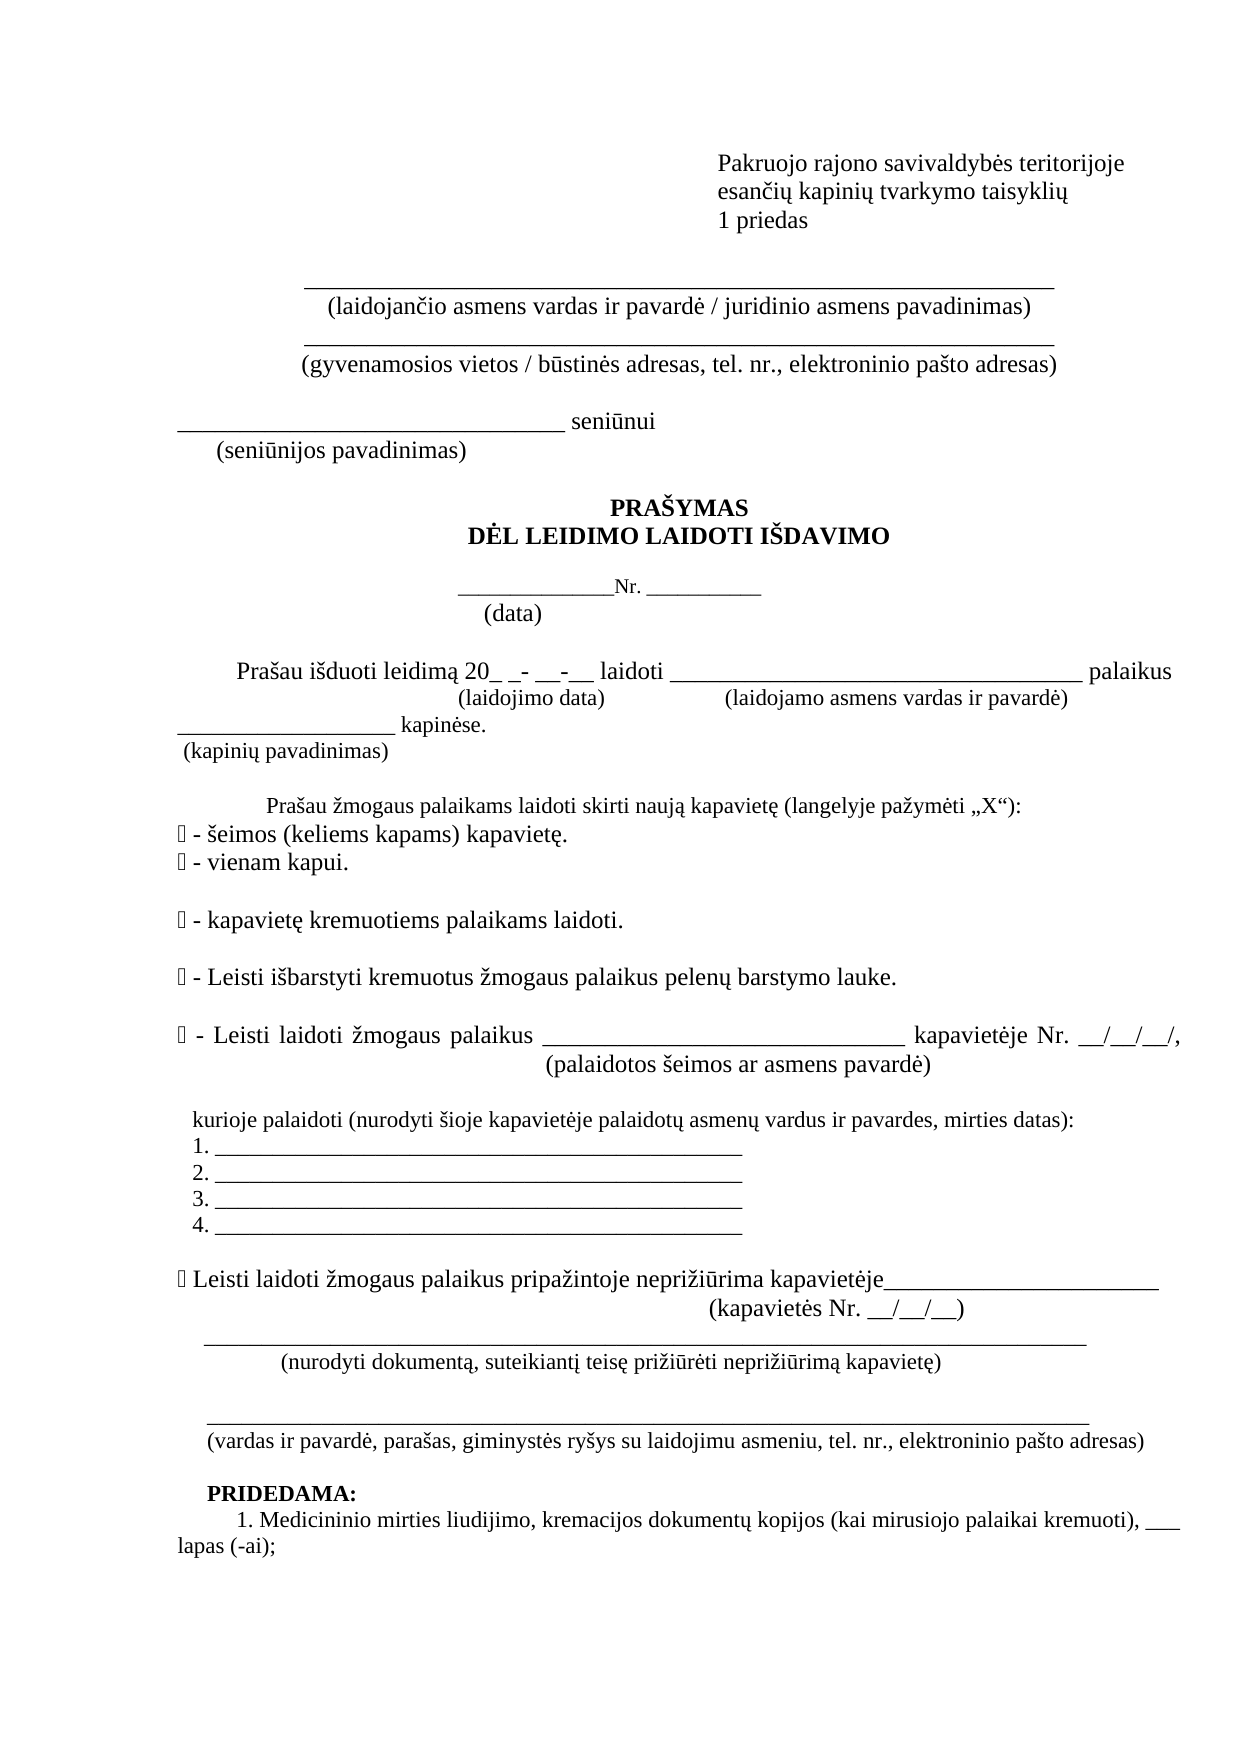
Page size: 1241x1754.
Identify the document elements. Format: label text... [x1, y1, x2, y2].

text (kapinių pavadinimas) [177, 737, 1181, 763]
text DĖL LEIDIMO LAIDOTI IŠDAVIMO [177, 521, 1181, 550]
text (laidojimo data) (laidojamo asmens vardas ir pavardė) [177, 684, 1181, 711]
text (seniūnijos pavadinimas) [177, 435, 1181, 464]
text Prašau išduoti leidimą 20_ _- __-__ laidoti _________________________________ palaikus [177, 656, 1181, 684]
text esančių kapinių tvarkymo taisyklių [177, 176, 1181, 205]
text  - kapavietę kremuotiems palaikams laidoti. [177, 905, 1181, 934]
text Pakruojo rajono savivaldybės teritorijoje [177, 148, 1181, 176]
text Prašau žmogaus palaikams laidoti skirti naują kapavietę (langelyje pažymėti „X“): [207, 792, 1181, 819]
text  - Leisti išbarstyti kremuotus žmogaus palaikus pelenų barstymo lauke. [177, 962, 1181, 991]
text ____________________________________________________________ [177, 263, 1181, 291]
text 1. ______________________________________________ [192, 1132, 1181, 1159]
text (kapavietės Nr. __/__/__) [207, 1293, 1181, 1322]
text kurioje palaidoti (nurodyti šioje kapavietėje palaidotų asmenų vardus ir pavardes, mirties datas): [192, 1106, 1181, 1132]
text (gyvenamosios vietos / būstinės adresas, tel. nr., elektroninio pašto adresas) [177, 349, 1181, 378]
text ___________________ kapinėse. [177, 711, 1181, 737]
text 1. Medicininio mirties liudijimo, kremacijos dokumentų kopijos (kai mirusiojo palaikai kremuoti), ___ lapas (-ai); [177, 1506, 1181, 1559]
text  - vienam kapui. [177, 847, 1181, 876]
text PRAŠYMAS [177, 493, 1181, 521]
text 2. ______________________________________________ [192, 1159, 1181, 1185]
text  - Leisti laidoti žmogaus palaikus _____________________________ kapavietėje Nr. __/__/__/, (palaidotos šeimos ar asmens pavardė) [177, 1020, 1181, 1077]
text _______________________________ seniūnui [177, 406, 1181, 435]
text  Leisti laidoti žmogaus palaikus pripažintoje neprižiūrima kapavietėje______________________ [177, 1264, 1181, 1293]
text ____________________________________________________________ [177, 320, 1181, 349]
text (laidojančio asmens vardas ir pavardė / juridinio asmens pavadinimas) [177, 291, 1181, 320]
text PRIDEDAMA: [207, 1480, 1181, 1506]
text (nurodyti dokumentą, suteikiantį teisę prižiūrėti neprižiūrimą kapavietę) [281, 1348, 1181, 1374]
text 3. ______________________________________________ [192, 1185, 1181, 1212]
text  - šeimos (keliems kapams) kapavietę. [177, 819, 1181, 847]
text 4. ______________________________________________ [192, 1212, 1181, 1238]
text _______________Nr. ___________ [177, 574, 1181, 598]
text (data) [177, 598, 1181, 627]
text _____________________________________________________________________________ [207, 1401, 1181, 1427]
text 1 priedas [647, 205, 1181, 234]
text _____________________________________________________________________________ [192, 1322, 1181, 1348]
text (vardas ir pavardė, parašas, giminystės ryšys su laidojimu asmeniu, tel. nr., elektroninio pašto adresas) [207, 1427, 1181, 1453]
